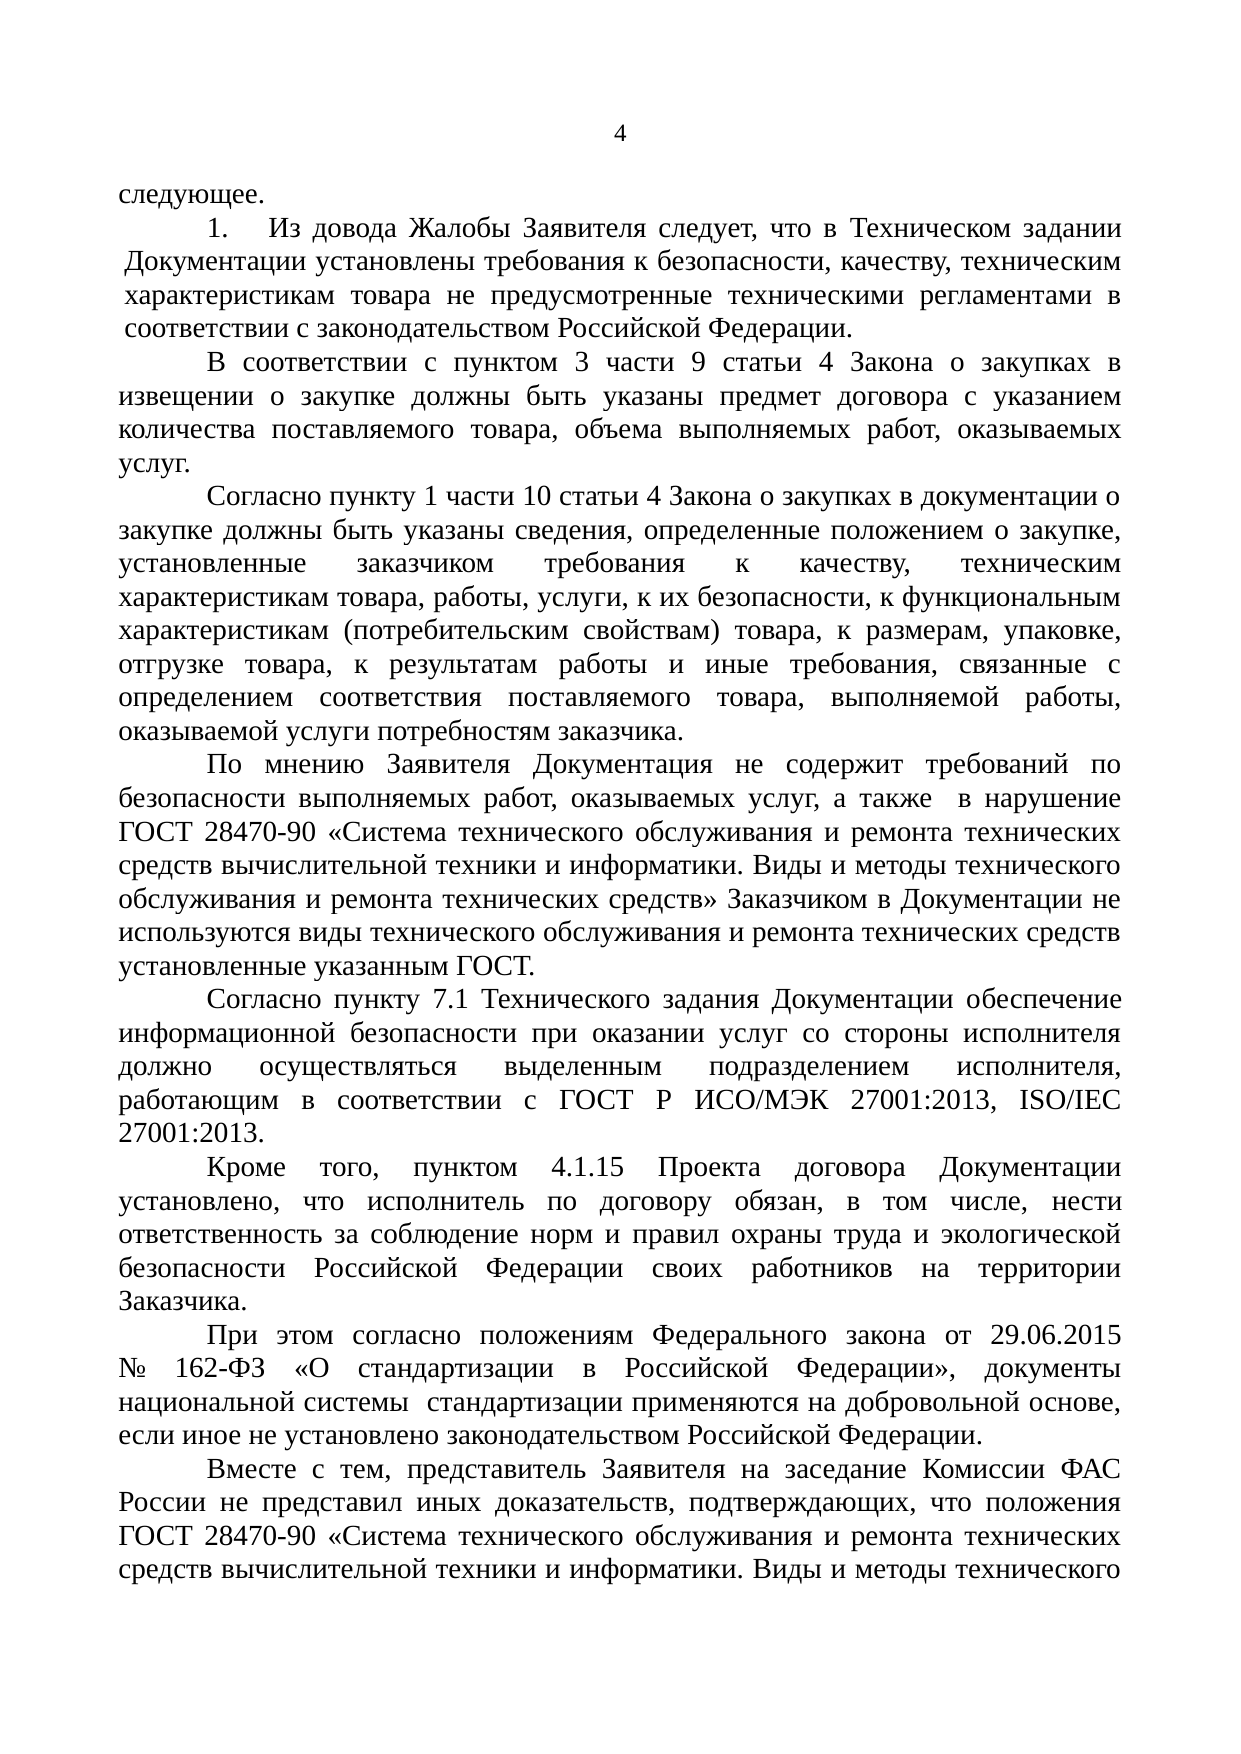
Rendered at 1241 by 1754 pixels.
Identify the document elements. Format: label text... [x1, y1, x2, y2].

text По мнению Заявителя Документация не содержит требований по безопасности выполняемых работ, оказываемых услуг, а также в нарушение ГОСТ 28470-90 «Система технического обслуживания и ремонта технических средств вычислительной техники и информатики. Виды и методы технического обслуживания и ремонта технических средств» Заказчиком в Документации не используются виды технического обслуживания и ремонта технических средств установленные указанным ГОСТ. [118, 747, 1122, 981]
text При этом согласно положениям Федерального закона от 29.06.2015 № 162-ФЗ «О стандартизации в Российской Федерации», документы национальной системы стандартизации применяются на добровольной основе, если иное не установлено законодательством Российской Федерации. [118, 1317, 1122, 1451]
text Кроме того, пунктом 4.1.15 Проекта договора Документации установлено, что исполнитель по договору обязан, в том числе, нести ответственность за соблюдение норм и правил охраны труда и экологической безопасности Российской Федерации своих работников на территории Заказчика. [118, 1149, 1122, 1317]
text Вместе с тем, представитель Заявителя на заседание Комиссии ФАС России не представил иных доказательств, подтверждающих, что положения ГОСТ 28470-90 «Система технического обслуживания и ремонта технических средств вычислительной техники и информатики. Виды и методы технического [118, 1451, 1122, 1585]
text Согласно пункту 1 части 10 статьи 4 Закона о закупках в документации о закупке должны быть указаны сведения, определенные положением о закупке, установленные заказчиком требования к качеству, техническим характеристикам товара, работы, услуги, к их безопасности, к функциональным характеристикам (потребительским свойствам) товара, к размерам, упаковке, отгрузке товара, к результатам работы и иные требования, связанные с определением соответствия поставляемого товара, выполняемой работы, оказываемой услуги потребностям заказчика. [118, 478, 1122, 747]
text В соответствии с пунктом 3 части 9 статьи 4 Закона о закупках в извещении о закупке должны быть указаны предмет договора с указанием количества поставляемого товара, объема выполняемых работ, оказываемых услуг. [118, 344, 1122, 478]
list Из довода Жалобы Заявителя следует, что в Техническом задании Документации установлены требования к безопасности, качеству, техническим характеристикам товара не предусмотренные техническими регламентами в соответствии с законодательством Российской Федерации. [124, 210, 1122, 344]
text следующее. [118, 176, 1122, 210]
text Согласно пункту 7.1 Технического задания Документации обеспечение информационной безопасности при оказании услуг со стороны исполнителя должно осуществляться выделенным подразделением исполнителя, работающим в соответствии с ГОСТ Р ИСО/МЭК 27001:2013, ISO/IEC 27001:2013. [118, 981, 1122, 1149]
